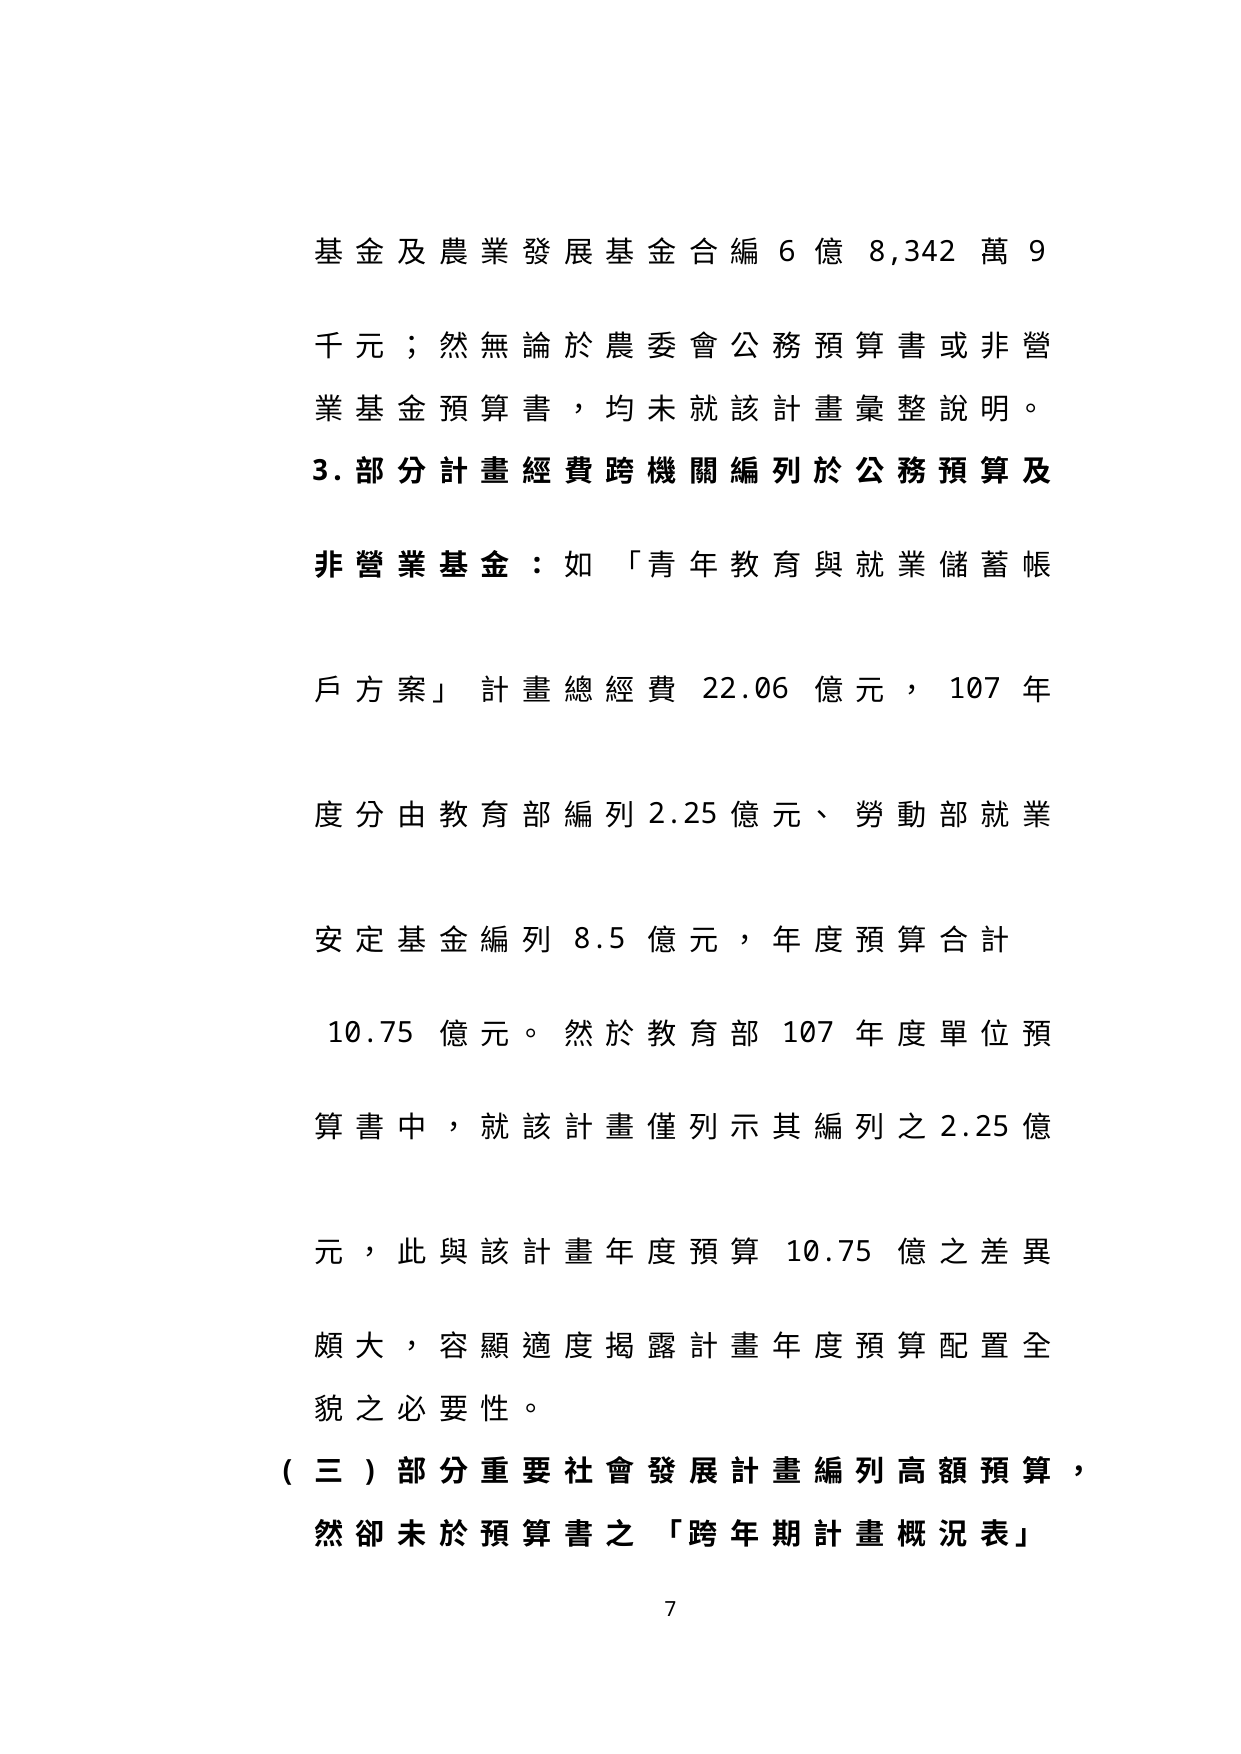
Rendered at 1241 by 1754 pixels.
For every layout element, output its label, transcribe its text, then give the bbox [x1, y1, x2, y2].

text 3.部分計畫經費跨機關編列於公務預算及非營業基金:如「青年教育與就業儲蓄帳戶方案」計畫總經費22.06億元，107年度分由教育部編列2.25億元、勞動部就業安定基金編列8.5億元，年度預算合計10.75億元。然於教育部107年度單位預算書中，就該計畫僅列示其編列之2.25億元，此與該計畫年度預算10.75億之差異頗大，容顯適度揭露計畫年度預算配置全貌之必要性。 [271, 427, 1058, 1427]
text 基金及農業發展基金合編6億8,342萬9千元；然無論於農委會公務預算書或非營業基金預算書，均未就該計畫彙整說明。 [271, 177, 1058, 427]
text (三)部分重要社會發展計畫編列高額預算，然卻未於預算書之「跨年期計畫概況表」列明 [242, 1427, 1058, 1552]
